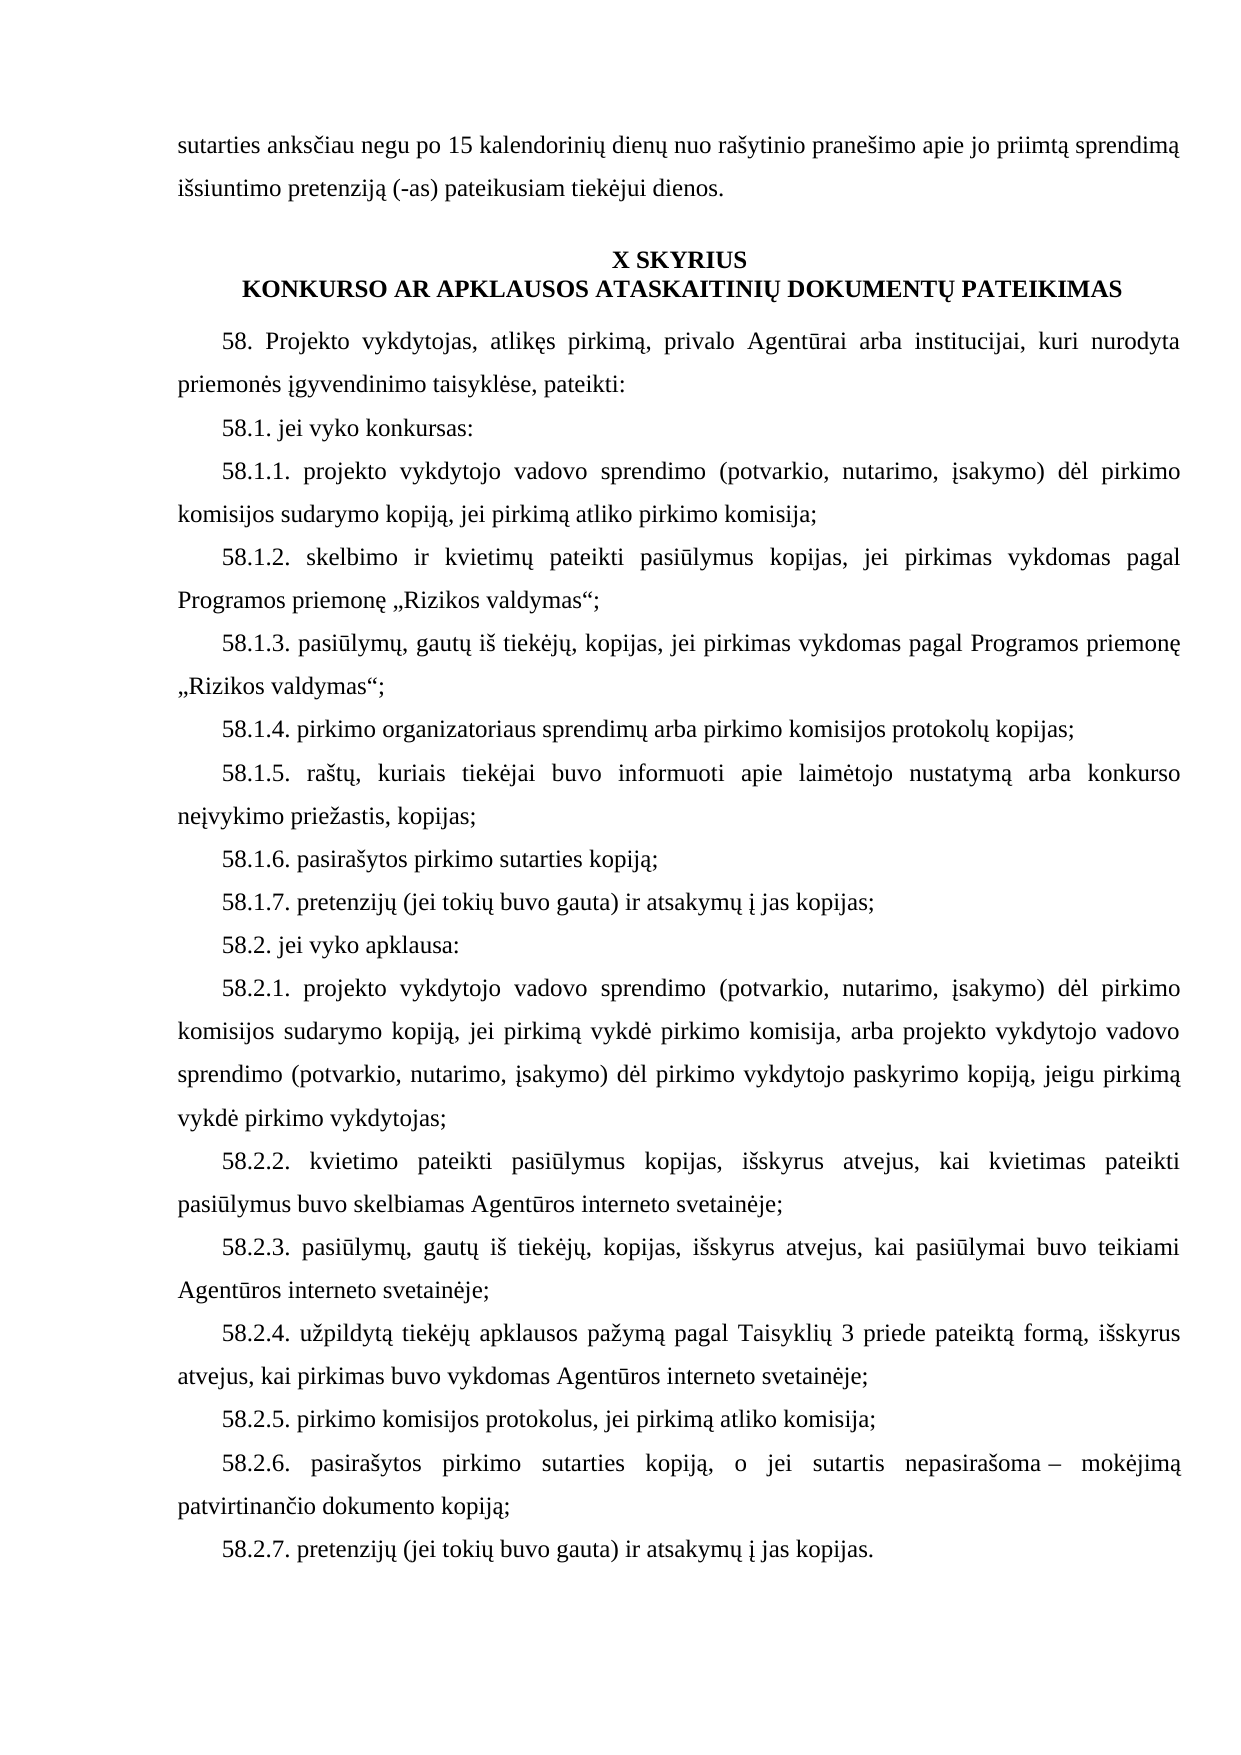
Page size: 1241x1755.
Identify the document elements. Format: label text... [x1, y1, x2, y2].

text KONKURSO AR APKLAUSOS ATASKAITINIŲ DOKUMENTŲ PATEIKIMAS [177, 274, 1181, 302]
text 58.2.6. pasirašytos pirkimo sutarties kopiją, o jei sutartis nepasirašoma – mokėjimą patvirtinančio dokumento kopiją; [177, 1448, 1181, 1519]
text sutarties anksčiau negu po 15 kalendorinių dienų nuo rašytinio pranešimo apie jo priimtą sprendimą išsiuntimo pretenziją (-as) pateikusiam tiekėjui dienos. [177, 130, 1181, 202]
text 58. Projekto vykdytojas, atlikęs pirkimą, privalo Agentūrai arba institucijai, kuri nurodyta priemonės įgyvendinimo taisyklėse, pateikti: [177, 326, 1181, 398]
text 58.2.4. užpildytą tiekėjų apklausos pažymą pagal Taisyklių 3 priede pateiktą formą, išskyrus atvejus, kai pirkimas buvo vykdomas Agentūros interneto svetainėje; [177, 1318, 1181, 1390]
text 58.2.2. kvietimo pateikti pasiūlymus kopijas, išskyrus atvejus, kai kvietimas pateikti pasiūlymus buvo skelbiamas Agentūros interneto svetainėje; [177, 1146, 1181, 1218]
text 58.1.3. pasiūlymų, gautų iš tiekėjų, kopijas, jei pirkimas vykdomas pagal Programos priemonę „Rizikos valdymas“; [177, 628, 1181, 700]
text 58.2.5. pirkimo komisijos protokolus, jei pirkimą atliko komisija; [177, 1404, 1181, 1433]
text 58.1.7. pretenzijų (jei tokių buvo gauta) ir atsakymų į jas kopijas; [177, 887, 1181, 916]
text 58.1.6. pasirašytos pirkimo sutarties kopiją; [177, 844, 1181, 873]
text 58.1.2. skelbimo ir kvietimų pateikti pasiūlymus kopijas, jei pirkimas vykdomas pagal Programos priemonę „Rizikos valdymas“; [177, 542, 1181, 614]
text X SKYRIUS [177, 245, 1181, 274]
text 58.2.1. projekto vykdytojo vadovo sprendimo (potvarkio, nutarimo, įsakymo) dėl pirkimo komisijos sudarymo kopiją, jei pirkimą vykdė pirkimo komisija, arba projekto vykdytojo vadovo sprendimo (potvarkio, nutarimo, įsakymo) dėl pirkimo vykdytojo paskyrimo kopiją, jeigu pirkimą vykdė pirkimo vykdytojas; [177, 973, 1181, 1131]
text 58.1.1. projekto vykdytojo vadovo sprendimo (potvarkio, nutarimo, įsakymo) dėl pirkimo komisijos sudarymo kopiją, jei pirkimą atliko pirkimo komisija; [177, 456, 1181, 528]
text 58.2.3. pasiūlymų, gautų iš tiekėjų, kopijas, išskyrus atvejus, kai pasiūlymai buvo teikiami Agentūros interneto svetainėje; [177, 1232, 1181, 1304]
text 58.1.4. pirkimo organizatoriaus sprendimų arba pirkimo komisijos protokolų kopijas; [177, 714, 1181, 743]
text 58.2. jei vyko apklausa: [177, 930, 1181, 959]
text 58.1.5. raštų, kuriais tiekėjai buvo informuoti apie laimėtojo nustatymą arba konkurso neįvykimo priežastis, kopijas; [177, 758, 1181, 829]
text 58.1. jei vyko konkursas: [177, 413, 1181, 441]
text 58.2.7. pretenzijų (jei tokių buvo gauta) ir atsakymų į jas kopijas. [177, 1534, 1181, 1563]
